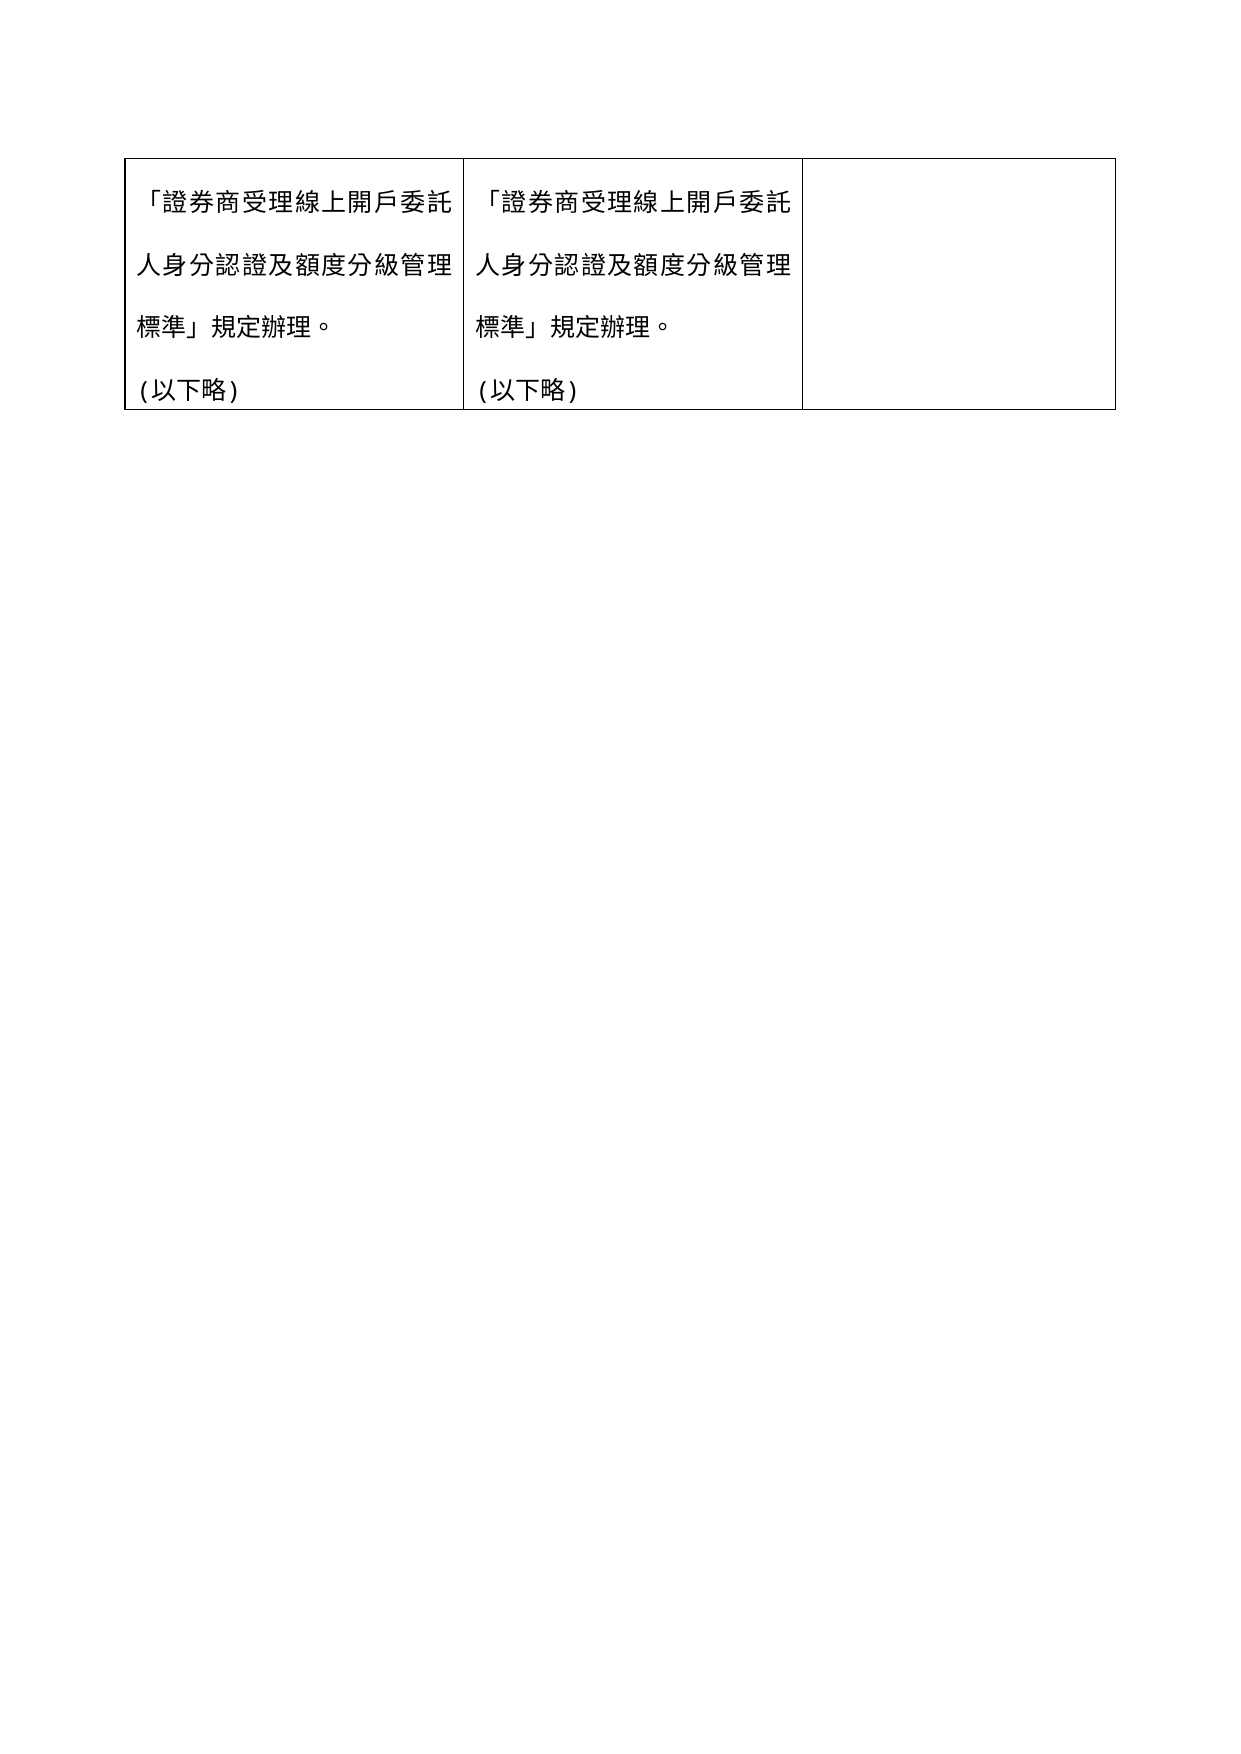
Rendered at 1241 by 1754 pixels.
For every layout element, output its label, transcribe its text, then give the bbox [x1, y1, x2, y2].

table_cell 「證券商受理線上開戶委託人身分認證及額度分級管理標準」規定辦理。 (以下略) [126, 159, 463, 409]
table_cell [803, 159, 1115, 409]
table_cell 「證券商受理線上開戶委託人身分認證及額度分級管理標準」規定辦理。 (以下略) [464, 159, 802, 409]
